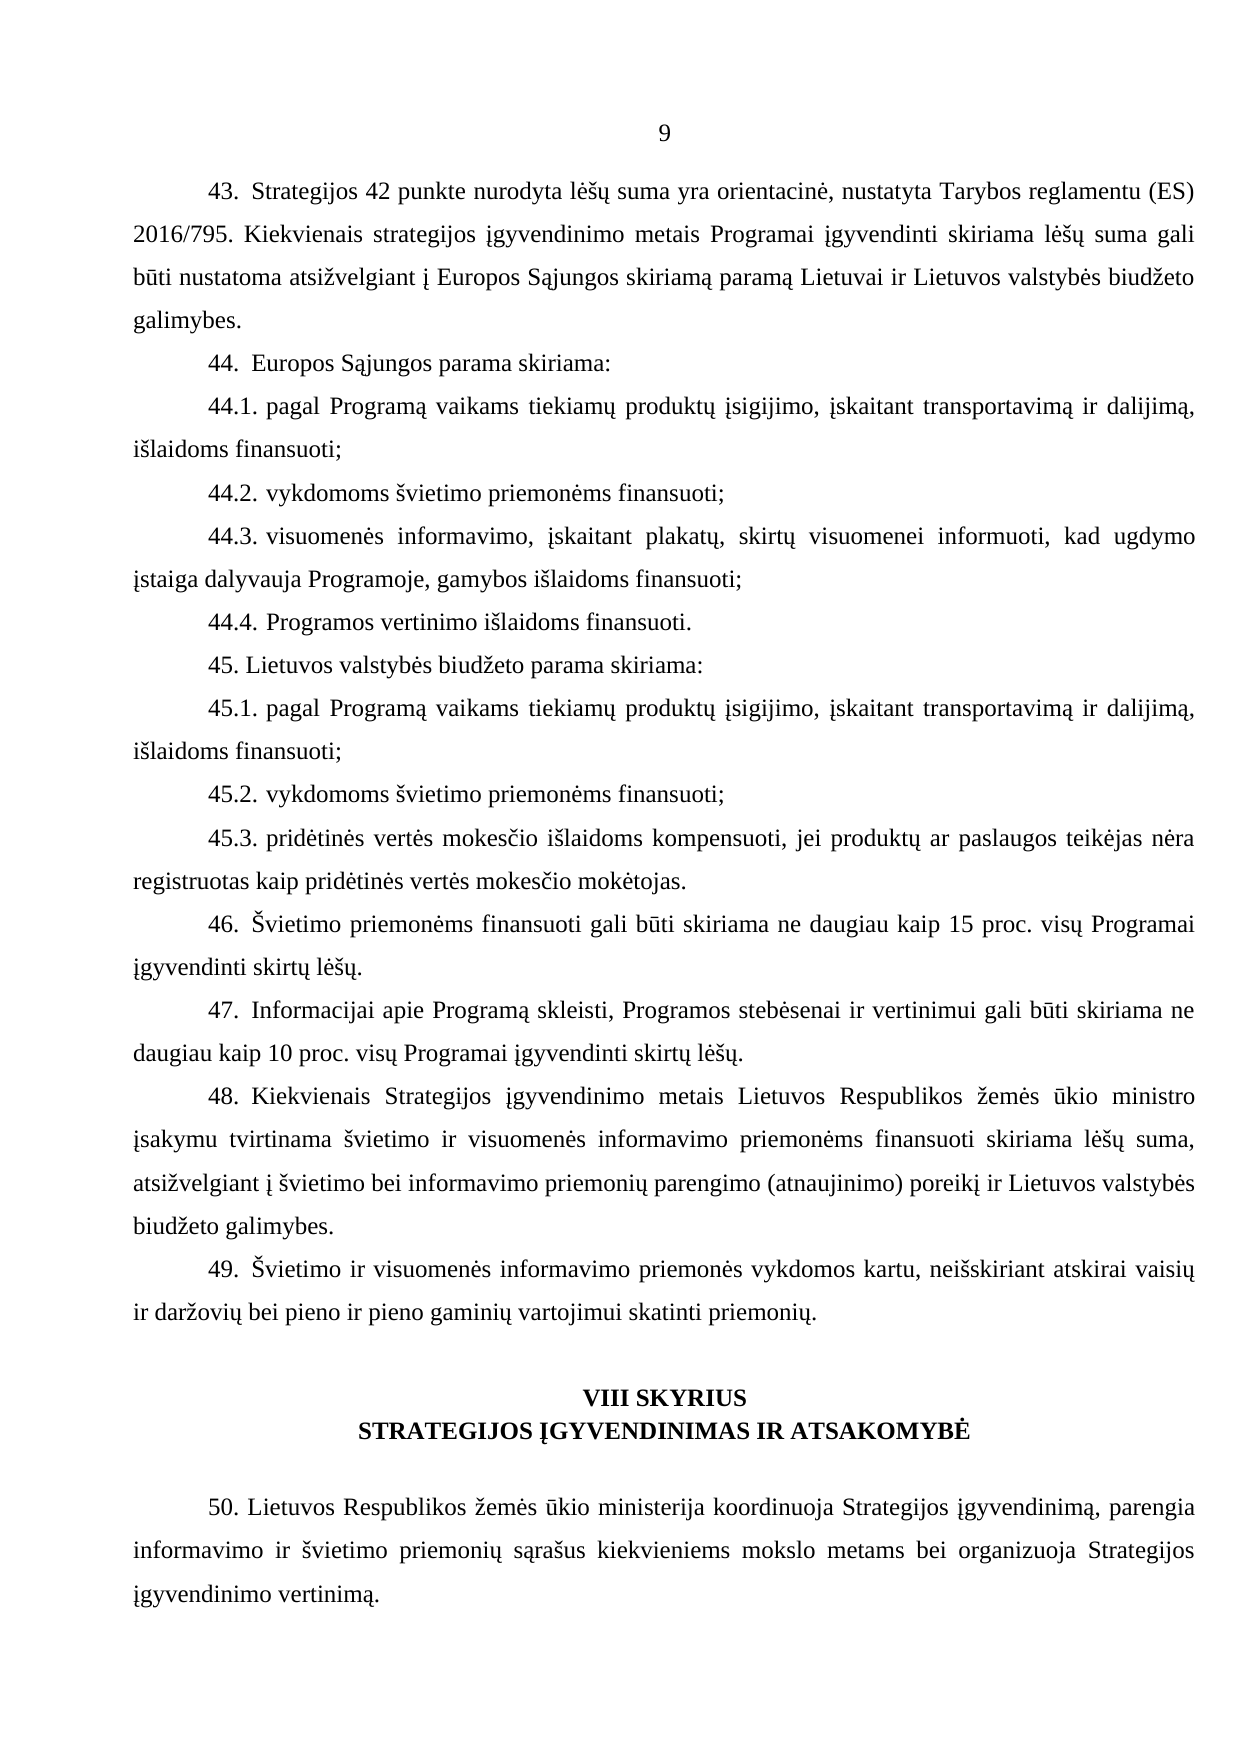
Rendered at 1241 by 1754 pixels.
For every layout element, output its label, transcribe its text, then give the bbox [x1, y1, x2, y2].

text 45.2. vykdomoms švietimo priemonėms finansuoti; [133, 779, 1196, 808]
text 45.3. pridėtinės vertės mokesčio išlaidoms kompensuoti, jei produktų ar paslaugos teikėjas nėra registruotas kaip pridėtinės vertės mokesčio mokėtojas. [133, 823, 1196, 894]
text 44.3. visuomenės informavimo, įskaitant plakatų, skirtų visuomenei informuoti, kad ugdymo įstaiga dalyvauja Programoje, gamybos išlaidoms finansuoti; [133, 521, 1196, 593]
text 43. Strategijos 42 punkte nurodyta lėšų suma yra orientacinė, nustatyta Tarybos reglamentu (ES) 2016/795. Kiekvienais strategijos įgyvendinimo metais Programai įgyvendinti skiriama lėšų suma gali būti nustatoma atsižvelgiant į Europos Sąjungos skiriamą paramą Lietuvai ir Lietuvos valstybės biudžeto galimybes. [133, 176, 1196, 334]
text 44.2. vykdomoms švietimo priemonėms finansuoti; [133, 478, 1196, 506]
text 44.1. pagal Programą vaikams tiekiamų produktų įsigijimo, įskaitant transportavimą ir dalijimą, išlaidoms finansuoti; [133, 391, 1196, 463]
text 48. Kiekvienais Strategijos įgyvendinimo metais Lietuvos Respublikos žemės ūkio ministro įsakymu tvirtinama švietimo ir visuomenės informavimo priemonėms finansuoti skiriama lėšų suma, atsižvelgiant į švietimo bei informavimo priemonių parengimo (atnaujinimo) poreikį ir Lietuvos valstybės biudžeto galimybes. [133, 1081, 1196, 1239]
text VIII SKYRIUS [133, 1383, 1196, 1412]
text 44.4. Programos vertinimo išlaidoms finansuoti. [208, 607, 1196, 636]
text 50. Lietuvos Respublikos žemės ūkio ministerija koordinuoja Strategijos įgyvendinimą, parengia informavimo ir švietimo priemonių sąrašus kiekvieniems mokslo metams bei organizuoja Strategijos įgyvendinimo vertinimą. [133, 1492, 1196, 1607]
text 46. Švietimo priemonėms finansuoti gali būti skiriama ne daugiau kaip 15 proc. visų Programai įgyvendinti skirtų lėšų. [133, 909, 1196, 981]
text 49. Švietimo ir visuomenės informavimo priemonės vykdomos kartu, neišskiriant atskirai vaisių ir daržovių bei pieno ir pieno gaminių vartojimui skatinti priemonių. [133, 1254, 1196, 1326]
text 47. Informacijai apie Programą skleisti, Programos stebėsenai ir vertinimui gali būti skiriama ne daugiau kaip 10 proc. visų Programai įgyvendinti skirtų lėšų. [133, 995, 1196, 1067]
text 45. Lietuvos valstybės biudžeto parama skiriama: [208, 650, 1196, 679]
text 45.1. pagal Programą vaikams tiekiamų produktų įsigijimo, įskaitant transportavimą ir dalijimą, išlaidoms finansuoti; [133, 693, 1196, 765]
text STRATEGIJOS ĮGYVENDINIMAS IR ATSAKOMYBĖ [133, 1416, 1196, 1445]
text 44. Europos Sąjungos parama skiriama: [133, 348, 1196, 377]
